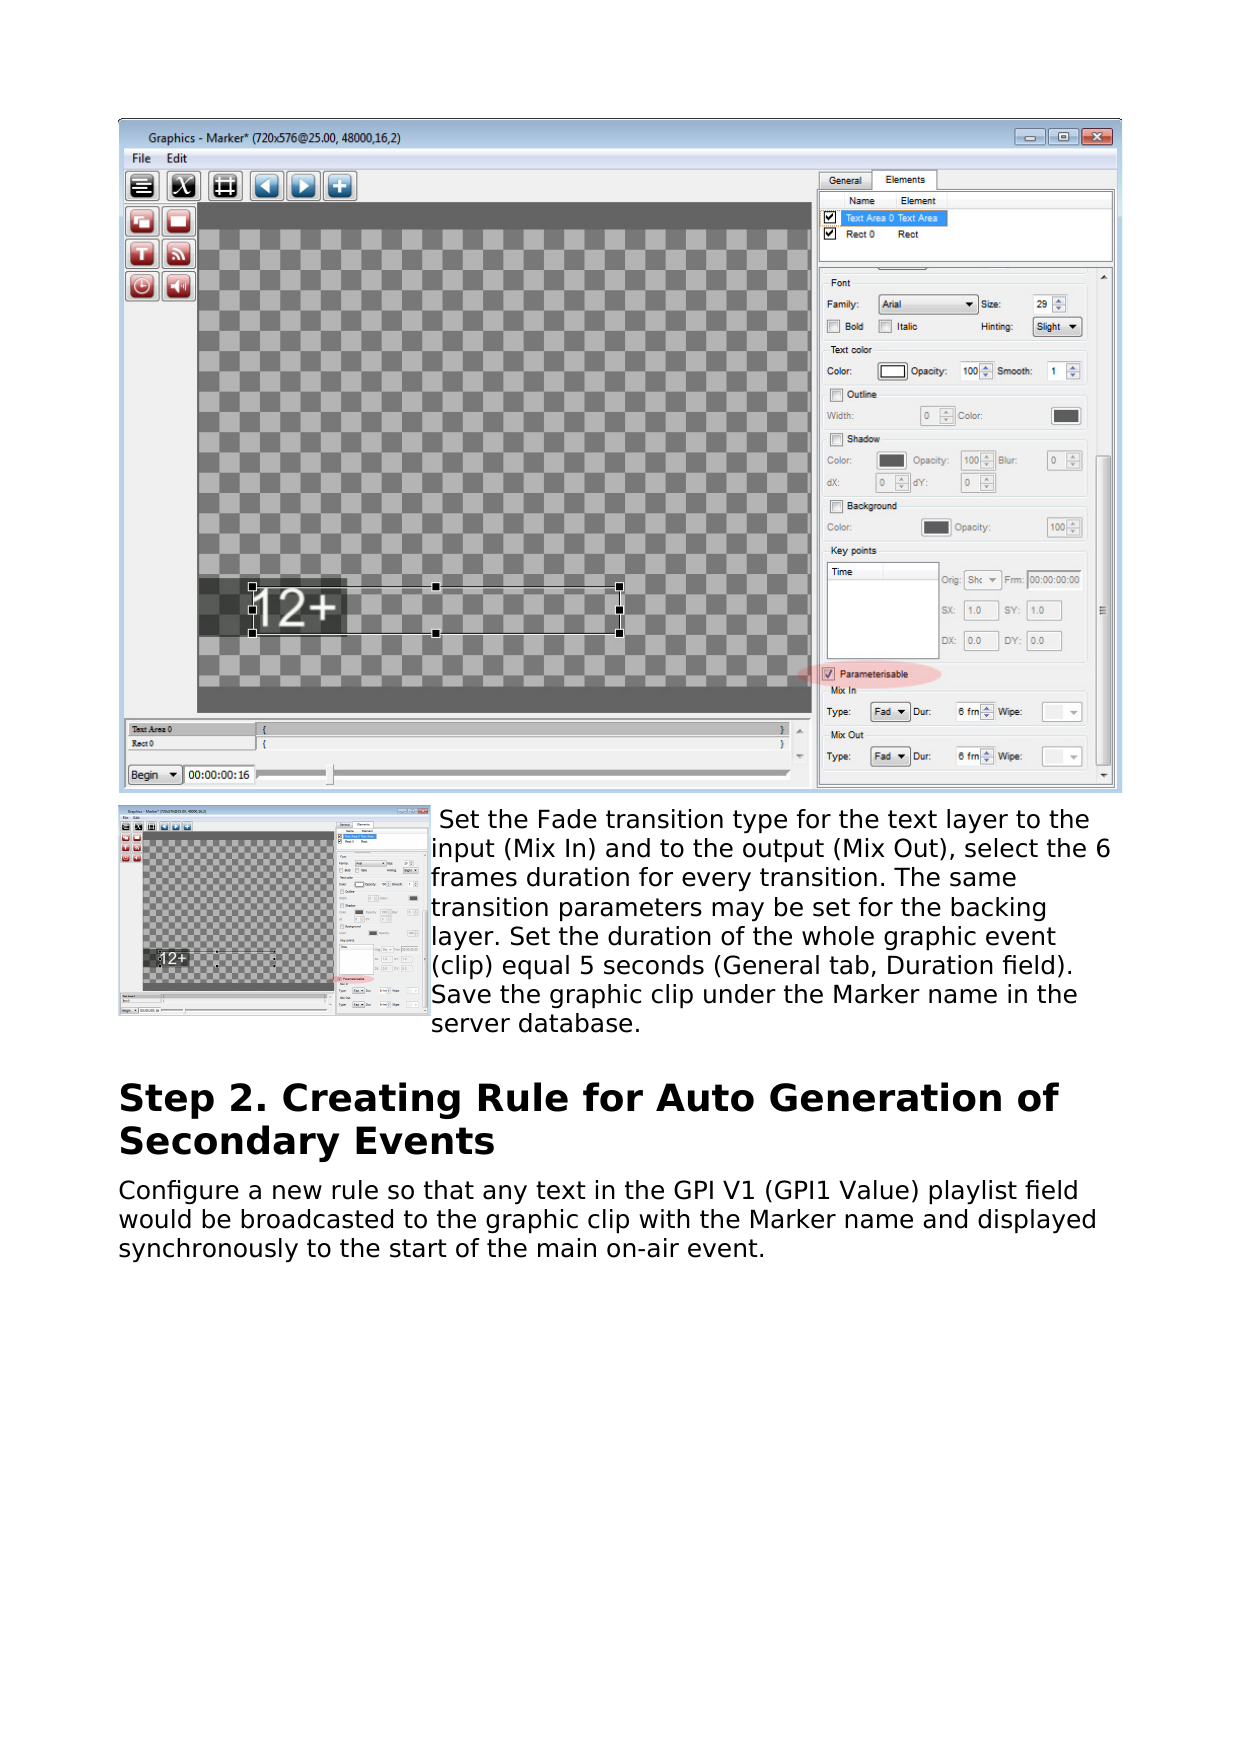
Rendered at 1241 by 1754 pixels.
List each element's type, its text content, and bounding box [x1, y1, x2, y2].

picture [118, 805, 431, 1016]
text Configure a new rule so that any text in the GPI V1 (GPI1 Value) playlist field would be broadcasted to the graphic clip with the Marker name and displayed synchronously to the start of the main on-air event. [118, 1176, 1122, 1263]
picture [118, 118, 1123, 793]
subtitle Step 2. Creating Rule for Auto Generation of Secondary Events [118, 1076, 1122, 1163]
text Set the Fade transition type for the text layer to the input (Mix In) and to the output (Mix Out), select the 6 frames duration for every transition. The same transition parameters may be set for the backing layer. Set the duration of the whole graphic event (clip) equal 5 seconds (General tab, Duration field). Save the graphic clip under the Marker name in the server database. [118, 805, 1122, 1039]
